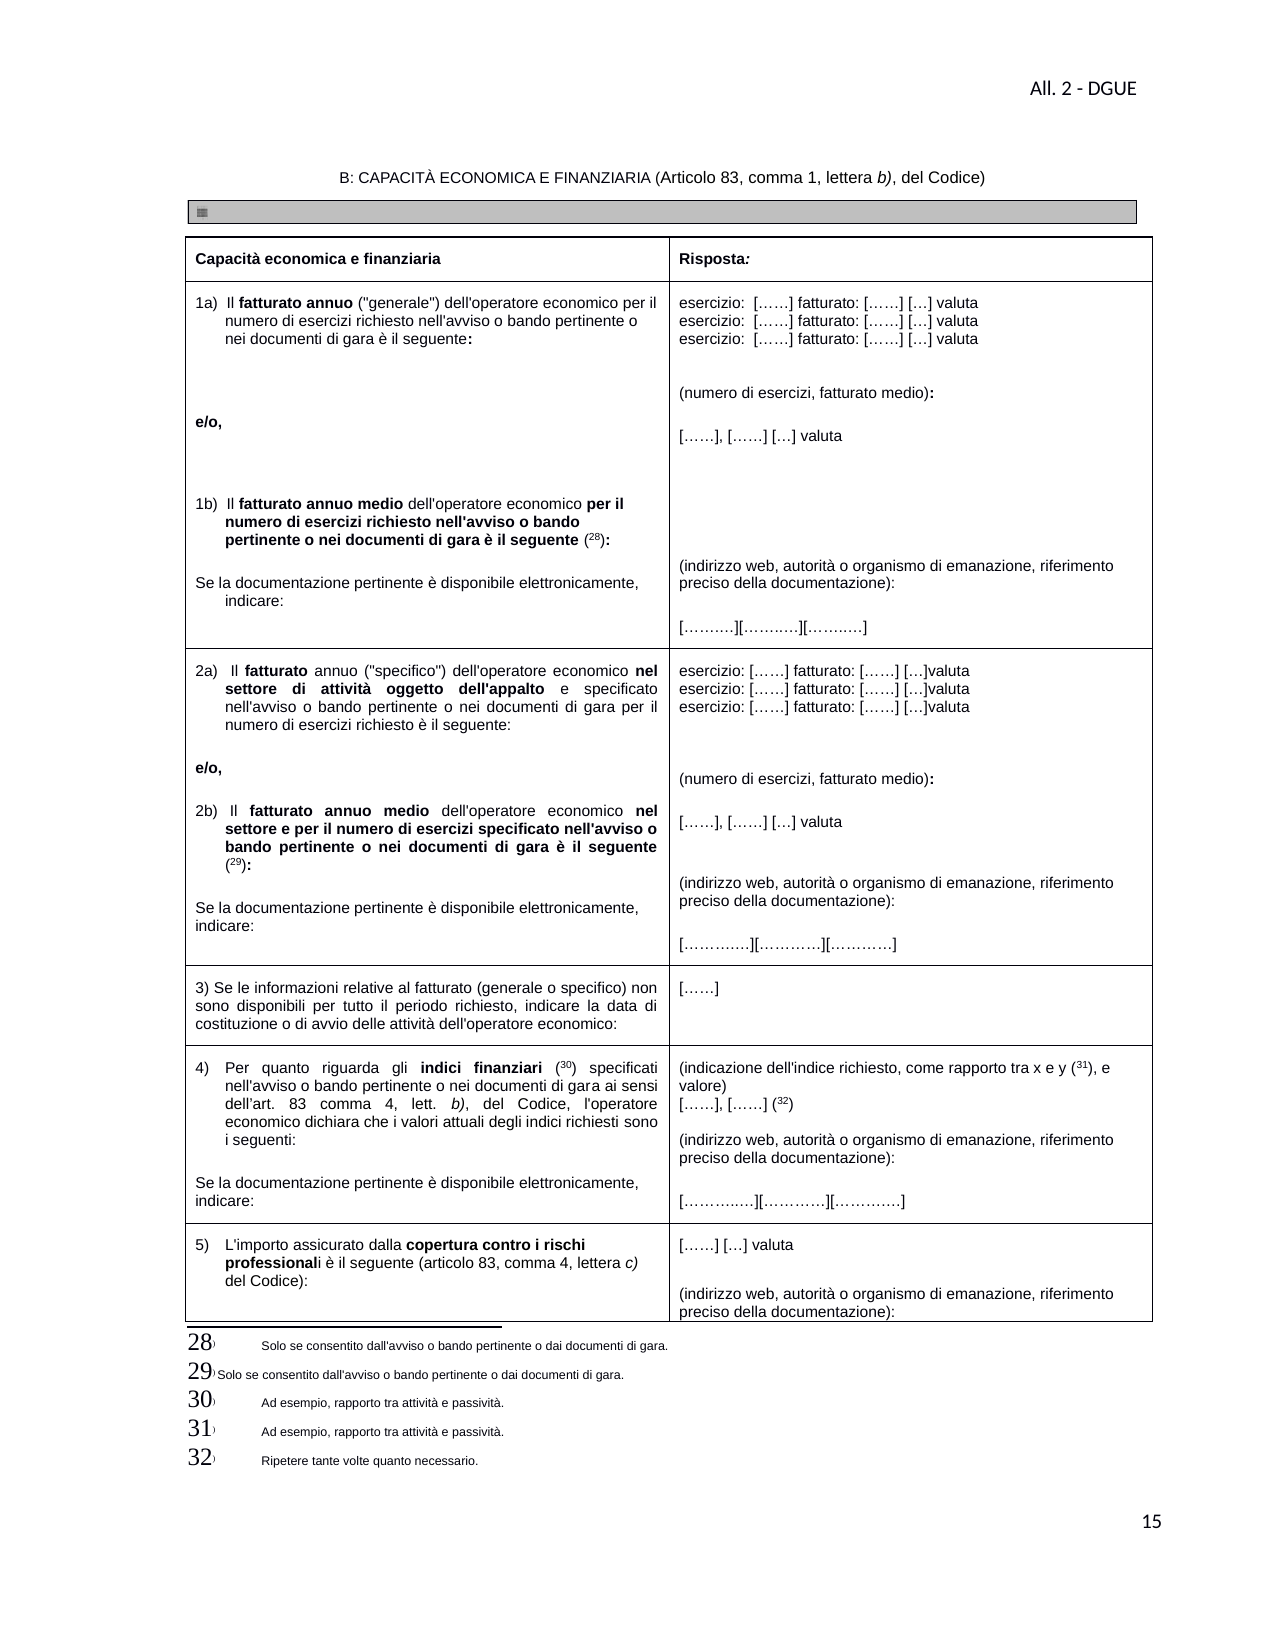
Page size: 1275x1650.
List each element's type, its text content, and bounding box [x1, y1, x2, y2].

table_cell [……] […] valuta (indirizzo web, autorità o organismo di emanazione, riferimento preciso della documentazione): [670, 1224, 1152, 1321]
table_cell Per quanto riguarda gli indici finanziari () specificati nell'avviso o bando pertinente o nei documenti di gara ai sensi dell’art. 83 comma 4, lett. b), del Codice, l'operatore economico dichiara che i valori attuali degli indici richiesti sono i seguenti: Se la documentazione pertinente è disponibile elettronicamente, indicare: [186, 1046, 669, 1222]
table_cell esercizio: [……] fatturato: [……] […]valuta esercizio: [……] fatturato: [……] […]valuta esercizio: [……] fatturato: [……] […]valuta (numero di esercizi, fatturato medio): [……], [……] […] valuta (indirizzo web, autorità o organismo di emanazione, riferimento preciso della documentazione): [……….…][…………][…………] [670, 649, 1152, 965]
table_header Capacità economica e finanziaria [186, 238, 669, 281]
text Tale Sezione è da compilare solo se le informazioni sono state richieste espressamente dall’amministrazione aggiudicatrice o dall’ente aggiudicatore nell’avviso o bando pertinente o nei documenti di gara. [189, 201, 1136, 223]
table_cell (indicazione dell'indice richiesto, come rapporto tra x e y (), e valore) [……], [……] () (indirizzo web, autorità o organismo di emanazione, riferimento preciso della documentazione): [………..…][…………][……….…] [670, 1046, 1152, 1222]
table_cell L'importo assicurato dalla copertura contro i rischi professionali è il seguente (articolo 83, comma 4, lettera c) del Codice): [186, 1224, 669, 1321]
table_cell 3) Se le informazioni relative al fatturato (generale o specifico) non sono disponibili per tutto il periodo richiesto, indicare la data di costituzione o di avvio delle attività dell'operatore economico: [186, 966, 669, 1045]
table_cell 1a) Il fatturato annuo ("generale") dell'operatore economico per il numero di esercizi richiesto nell'avviso o bando pertinente o nei documenti di gara è il seguente: e/o, 1b) Il fatturato annuo medio dell'operatore economico per il numero di esercizi richiesto nell'avviso o bando pertinente o nei documenti di gara è il seguente (): Se la documentazione pertinente è disponibile elettronicamente, indicare: [186, 282, 669, 648]
table_cell 2a) Il fatturato annuo ("specifico") dell'operatore economico nel settore di attività oggetto dell'appalto e specificato nell'avviso o bando pertinente o nei documenti di gara per il numero di esercizi richiesto è il seguente: e/o, 2b) Il fatturato annuo medio dell'operatore economico nel settore e per il numero di esercizi specificato nell'avviso o bando pertinente o nei documenti di gara è il seguente (): Se la documentazione pertinente è disponibile elettronicamente, indicare: [186, 649, 669, 965]
title B: Capacità economica e finanziaria (Articolo 83, comma 1, lettera b), del Codice) [187, 168, 1137, 187]
table_cell [……] [670, 966, 1152, 1045]
table_header Risposta: [670, 238, 1152, 281]
table_cell esercizio: [……] fatturato: [……] […] valuta esercizio: [……] fatturato: [……] […] valuta esercizio: [……] fatturato: [……] […] valuta (numero di esercizi, fatturato medio): [……], [……] […] valuta (indirizzo web, autorità o organismo di emanazione, riferimento preciso della documentazione): […….…][……..…][……..…] [670, 282, 1152, 648]
